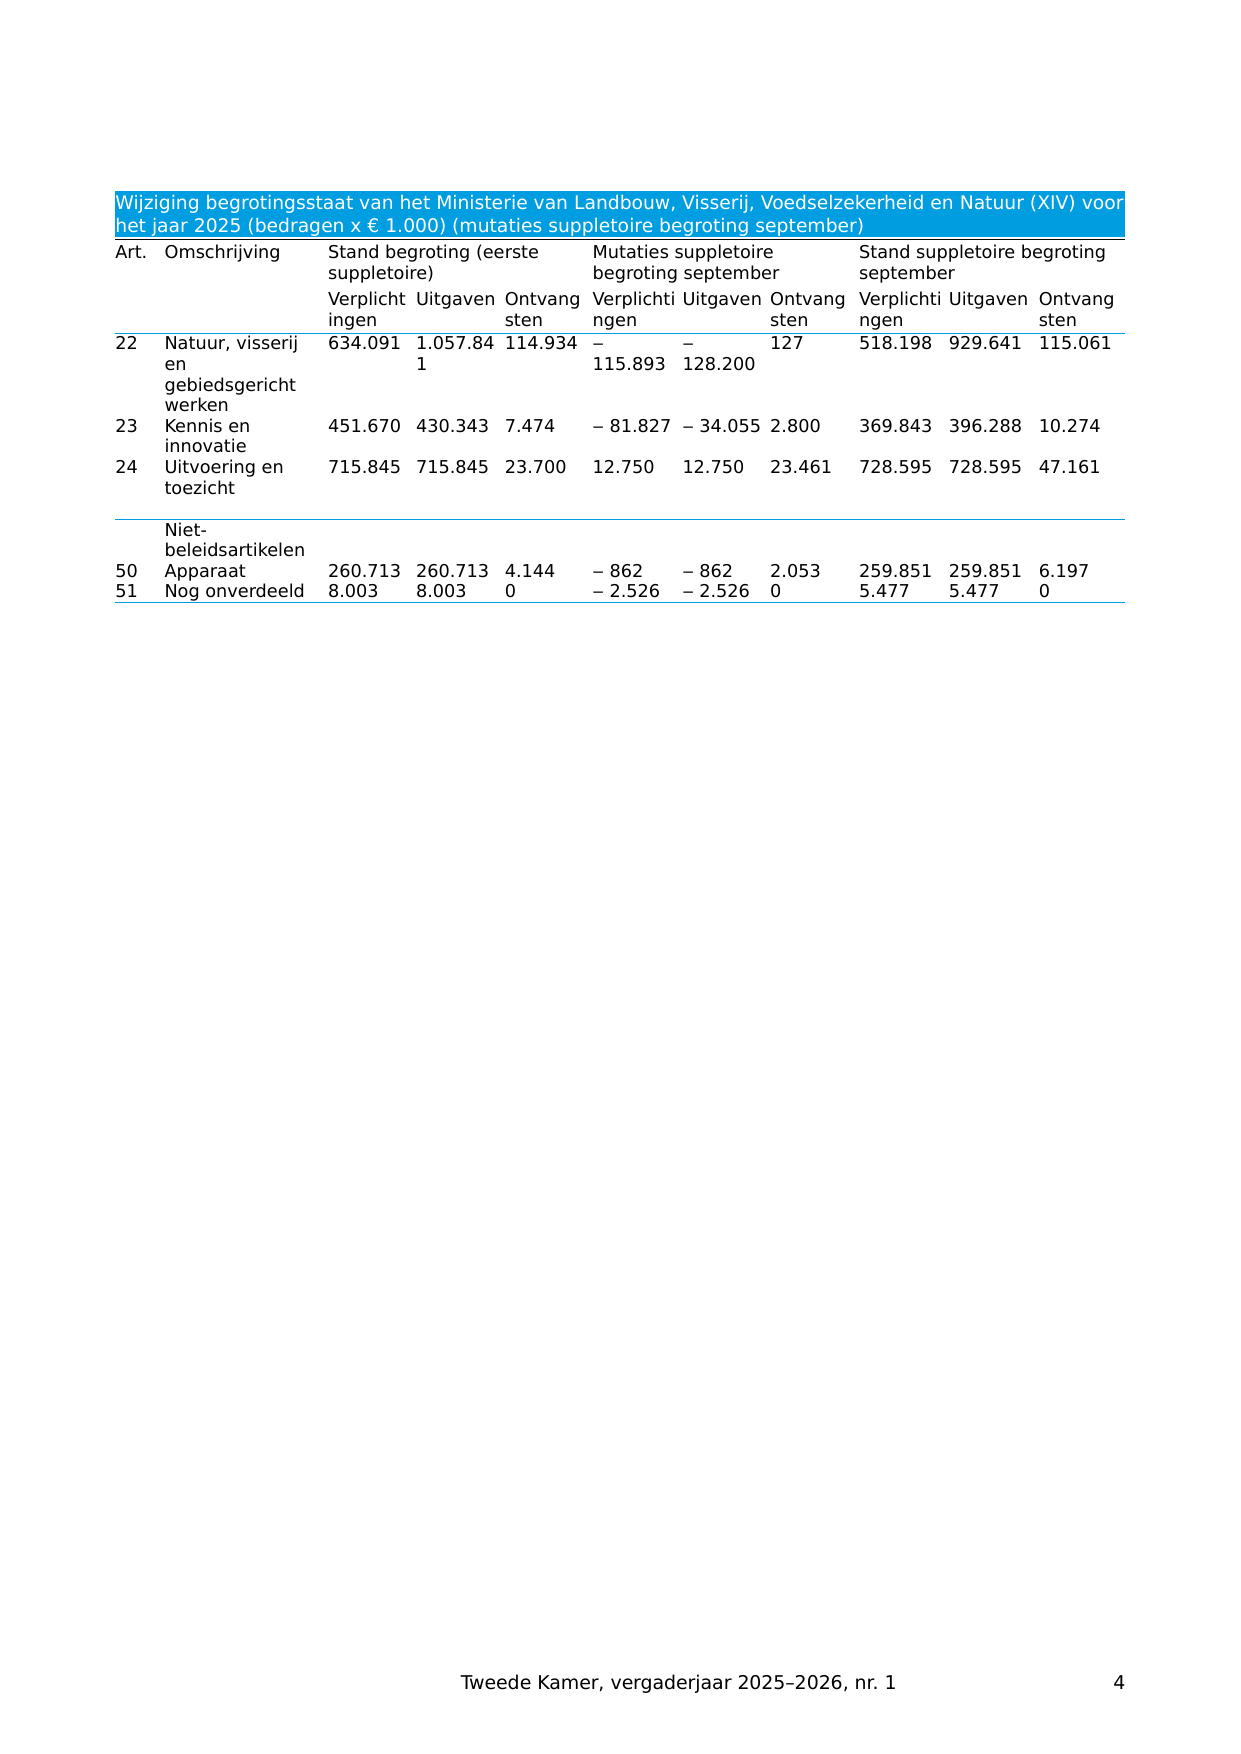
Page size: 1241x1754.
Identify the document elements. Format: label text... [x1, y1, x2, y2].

table_cell ‒ 128.200 [679, 334, 767, 416]
table_cell 0 [767, 581, 856, 602]
table_cell 51 [115, 581, 161, 602]
table_cell Uitgaven [679, 286, 767, 333]
table_cell 4.144 [502, 561, 589, 581]
table_cell 23.700 [502, 457, 589, 498]
table_cell ‒ 862 [590, 561, 679, 581]
table_cell 5.477 [856, 581, 946, 602]
table_cell [161, 286, 325, 333]
table_cell ‒ 81.827 [590, 416, 679, 457]
table_cell [115, 520, 161, 561]
table_cell [325, 520, 413, 561]
table_cell Nog onverdeeld [161, 581, 325, 602]
table_cell Verplichtingen [590, 286, 679, 333]
table_cell 929.641 [946, 334, 1036, 416]
table_cell 12.750 [590, 457, 679, 498]
table_cell Uitgaven [413, 286, 502, 333]
table_cell 127 [767, 334, 856, 416]
table_cell 5.477 [946, 581, 1036, 602]
table_cell 22 [115, 334, 161, 416]
table_cell 728.595 [946, 457, 1036, 498]
table_cell [590, 520, 679, 561]
table_cell ‒ 862 [679, 561, 767, 581]
table_cell 369.843 [856, 416, 946, 457]
table_cell 8.003 [413, 581, 502, 602]
table_cell Verplichtingen [856, 286, 946, 333]
table_cell 7.474 [502, 416, 589, 457]
table_cell 0 [1036, 581, 1125, 602]
table_cell 50 [115, 561, 161, 581]
table_cell 396.288 [946, 416, 1036, 457]
table_cell 23.461 [767, 457, 856, 498]
table_cell 2.053 [767, 561, 856, 581]
table_cell 260.713 [413, 561, 502, 581]
table_cell Uitgaven [946, 286, 1036, 333]
table_cell 715.845 [413, 457, 502, 498]
table_cell 728.595 [856, 457, 946, 498]
table_cell [679, 498, 767, 519]
table_cell 259.851 [946, 561, 1036, 581]
table_cell Ontvangsten [502, 286, 589, 333]
table_cell 12.750 [679, 457, 767, 498]
table_cell Stand begroting (eerste suppletoire) [325, 240, 589, 286]
table_cell 715.845 [325, 457, 413, 498]
table_cell 23 [115, 416, 161, 457]
table_cell [590, 498, 679, 519]
table_cell 24 [115, 457, 161, 498]
table_cell 115.061 [1036, 334, 1125, 416]
table_cell ‒ 34.055 [679, 416, 767, 457]
table_cell Verplichtingen [325, 286, 413, 333]
table_cell Natuur, visserij en gebiedsgericht werken [161, 334, 325, 416]
table_cell 10.274 [1036, 416, 1125, 457]
table_cell [946, 520, 1036, 561]
table_cell ‒ 115.893 [590, 334, 679, 416]
table_cell [325, 498, 413, 519]
table_cell ‒ 2.526 [590, 581, 679, 602]
table_cell Art. [115, 240, 161, 286]
table_cell [413, 520, 502, 561]
table_cell [767, 520, 856, 561]
table_cell Ontvangsten [1036, 286, 1125, 333]
table_cell [1036, 520, 1125, 561]
table_cell Ontvangsten [767, 286, 856, 333]
table_cell [856, 520, 946, 561]
table_cell 0 [502, 581, 589, 602]
table_cell 2.800 [767, 416, 856, 457]
table_cell Kennis en innovatie [161, 416, 325, 457]
table_cell [679, 520, 767, 561]
table_cell [1036, 498, 1125, 519]
table_cell 8.003 [325, 581, 413, 602]
table_cell [946, 498, 1036, 519]
table_cell Uitvoering en toezicht [161, 457, 325, 498]
table_cell [502, 498, 589, 519]
table_cell Stand suppletoire begroting september [856, 240, 1125, 286]
table_cell [856, 498, 946, 519]
table_cell 634.091 [325, 334, 413, 416]
table_cell 259.851 [856, 561, 946, 581]
table_cell [161, 498, 325, 519]
table_cell 1.057.841 [413, 334, 502, 416]
table_cell 430.343 [413, 416, 502, 457]
table_cell Apparaat [161, 561, 325, 581]
table_cell [502, 520, 589, 561]
table_cell Omschrijving [161, 240, 325, 286]
table_cell [115, 498, 161, 519]
table_cell 451.670 [325, 416, 413, 457]
table_cell 114.934 [502, 334, 589, 416]
table_cell 518.198 [856, 334, 946, 416]
table_cell [413, 498, 502, 519]
table_cell Mutaties suppletoire begroting september [590, 240, 856, 286]
table_cell ‒ 2.526 [679, 581, 767, 602]
table_cell [767, 498, 856, 519]
table_cell 260.713 [325, 561, 413, 581]
table_cell 6.197 [1036, 561, 1125, 581]
table_cell [115, 286, 161, 333]
table_cell 47.161 [1036, 457, 1125, 498]
table_cell Niet-beleidsartikelen [161, 520, 325, 561]
